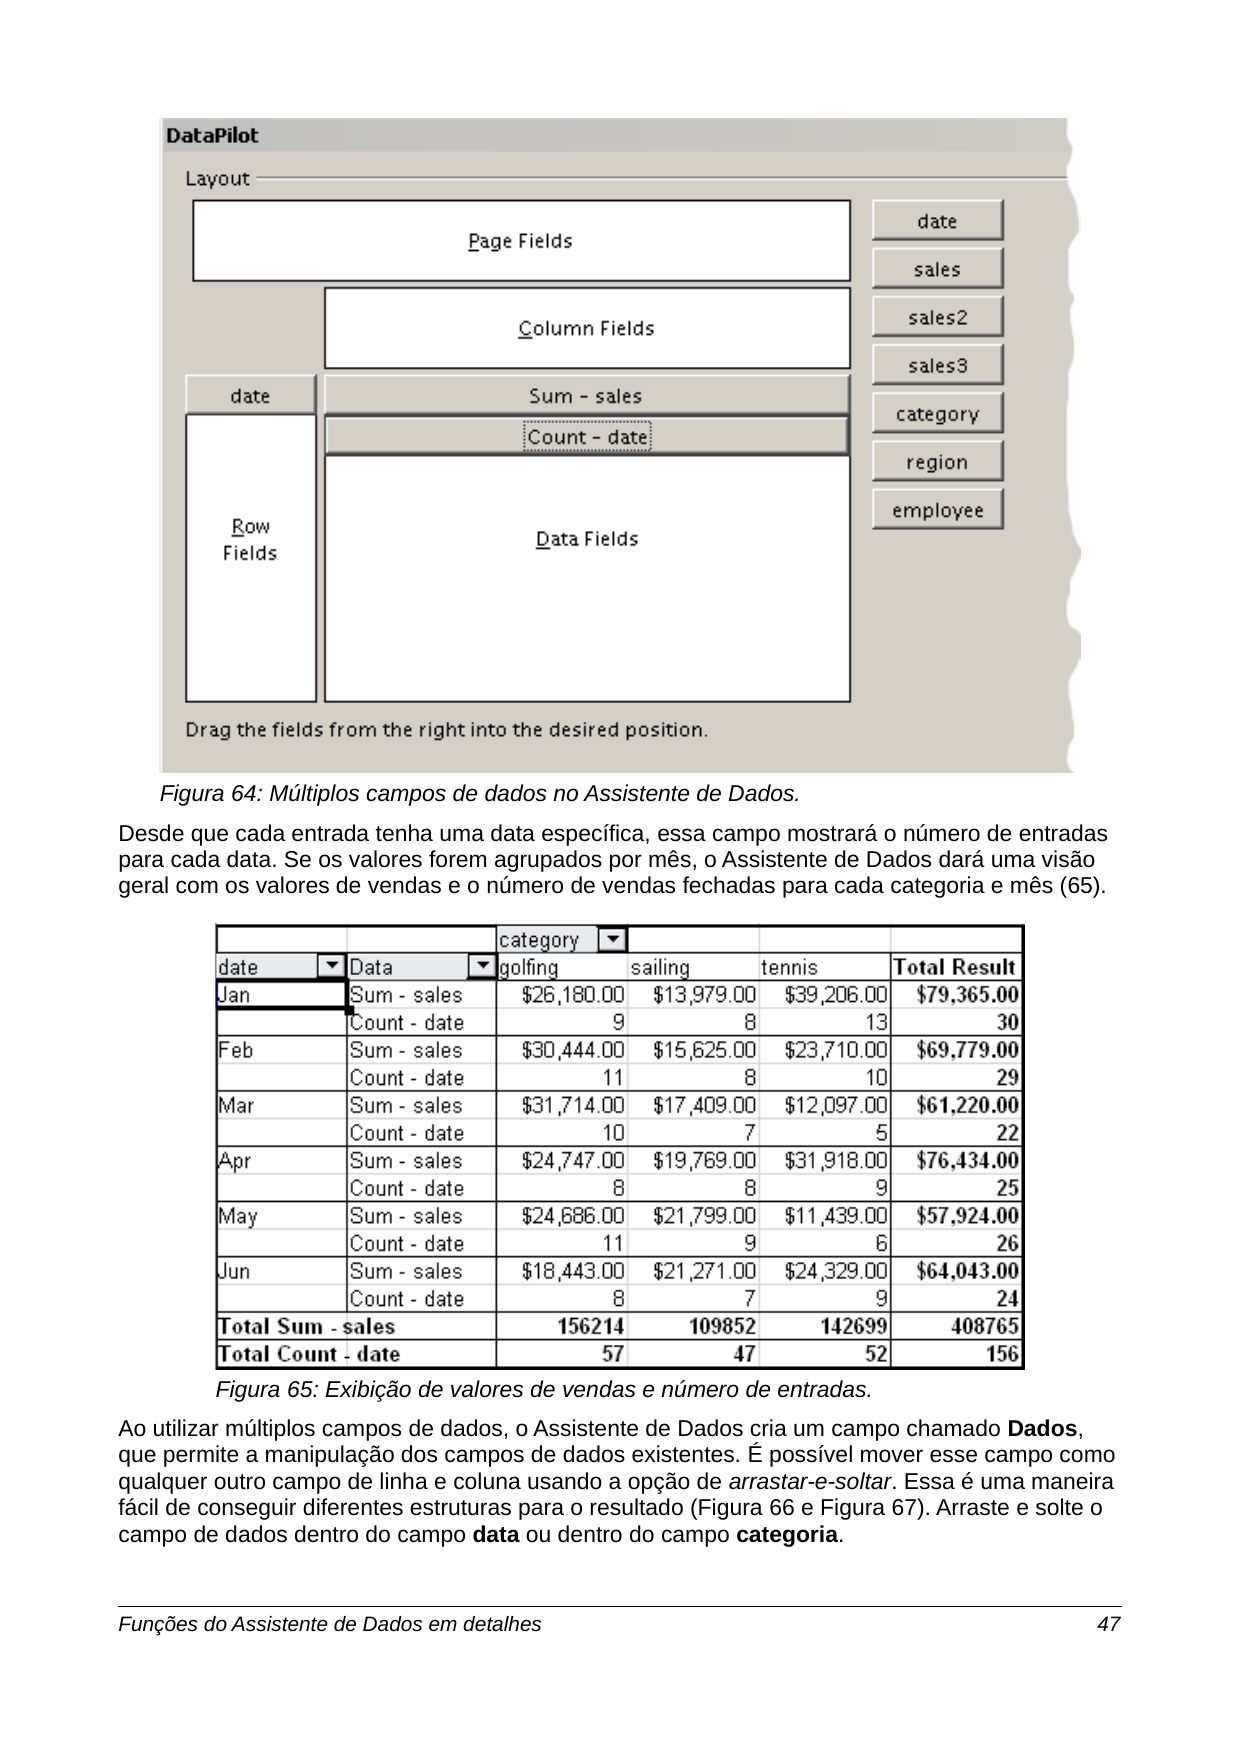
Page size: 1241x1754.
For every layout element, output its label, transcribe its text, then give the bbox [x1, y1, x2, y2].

text Ao utilizar múltiplos campos de dados, o Assistente de Dados cria um campo chamado Dados, que permite a manipulação dos campos de dados existentes. É possível mover esse campo como qualquer outro campo de linha e coluna usando a opção de arrastar-e-soltar. Essa é uma maneira fácil de conseguir diferentes estruturas para o resultado (Figura 66 e Figura 67). Arraste e solte o campo de dados dentro do campo data ou dentro do campo categoria. [118, 1415, 1122, 1547]
text Figura 65: Exibição de valores de vendas e número de entradas. [215, 1376, 1025, 1403]
text Desde que cada entrada tenha uma data específica, essa campo mostrará o número de entradas para cada data. Se os valores forem agrupados por mês, o Assistente de Dados dará uma visão geral com os valores de vendas e o número de vendas fechadas para cada categoria e mês (Figura 65). [118, 820, 1122, 899]
text Figura 64: Múltiplos campos de dados no Assistente de Dados. [159, 779, 1081, 806]
picture [215, 923, 1025, 1370]
picture [159, 118, 1081, 773]
